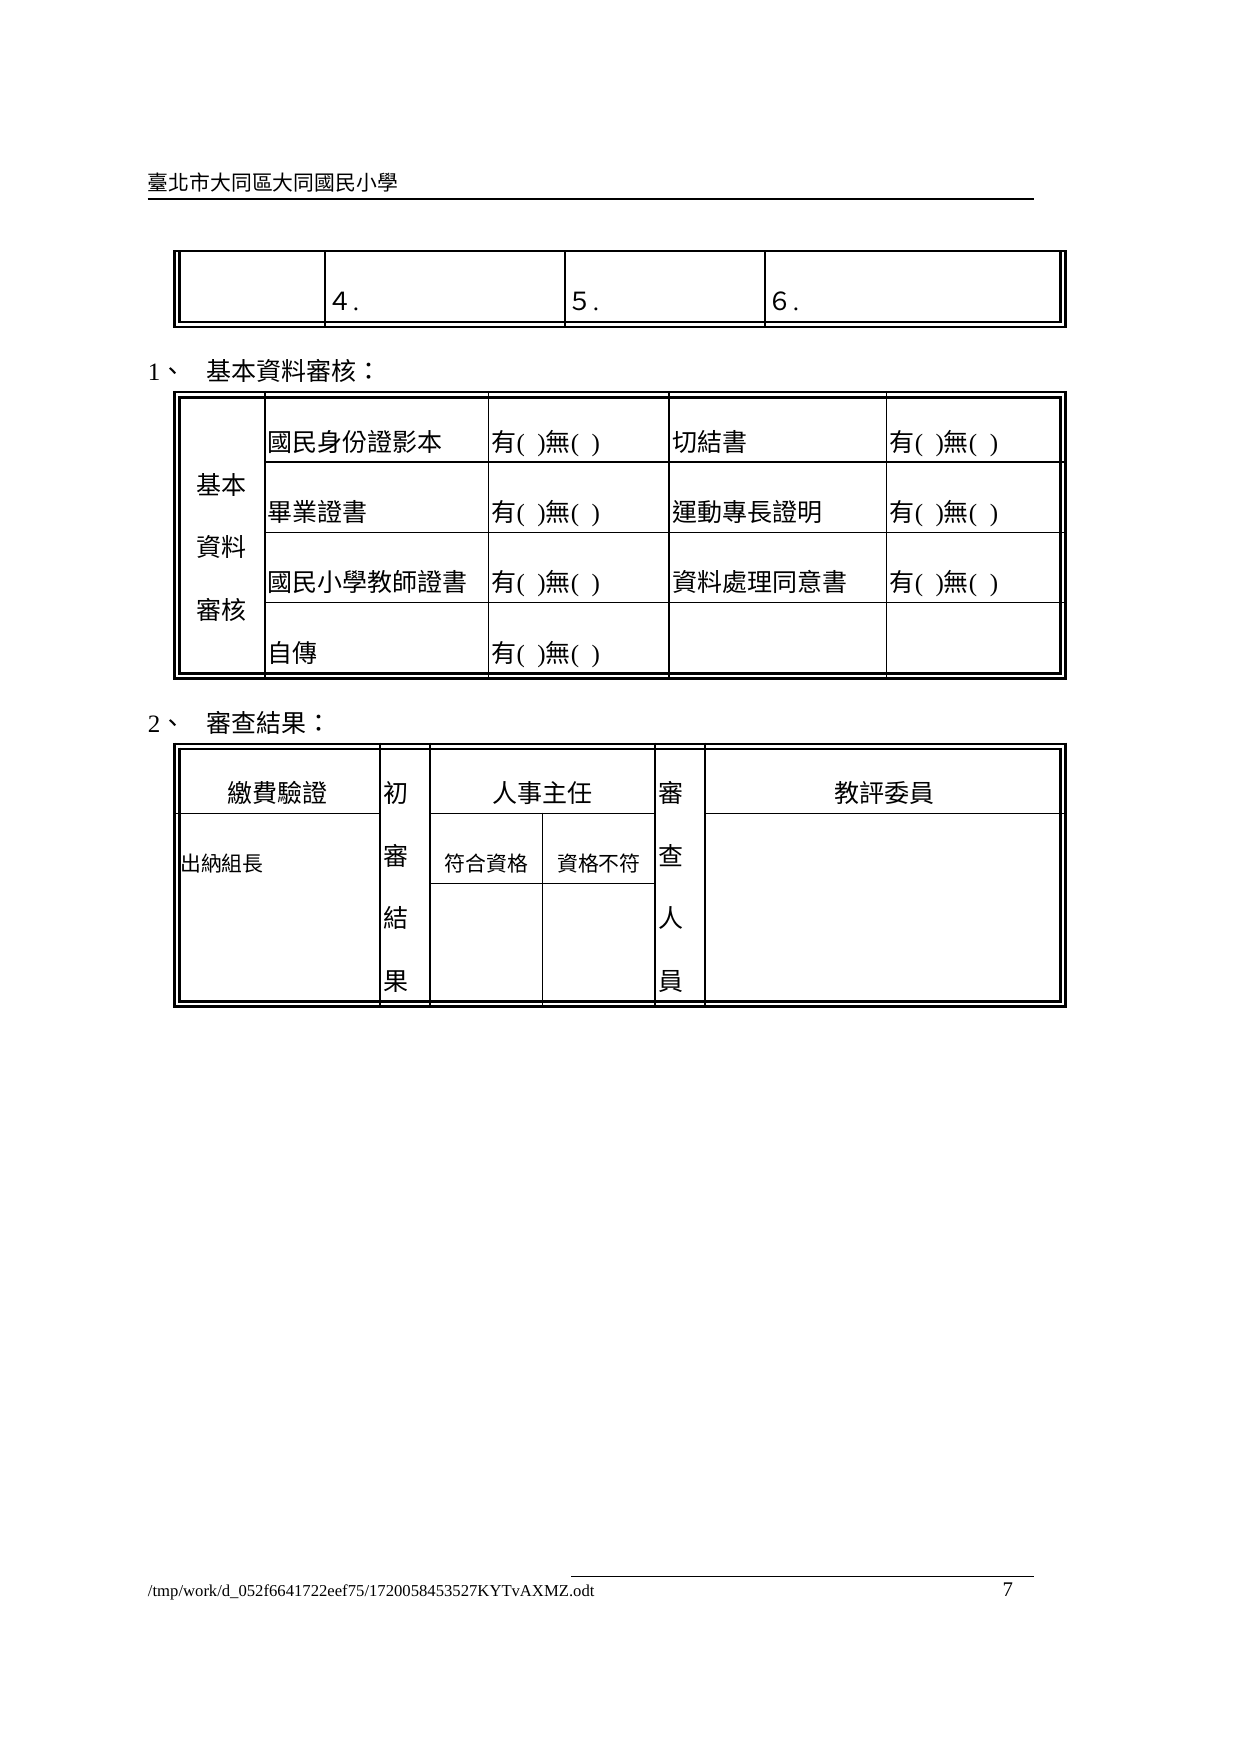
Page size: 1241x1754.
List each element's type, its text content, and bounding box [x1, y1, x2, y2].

table_cell 有( )無( ) [489, 463, 668, 531]
list 基本資料審核： [148, 328, 1092, 391]
list 審查結果： [148, 680, 1092, 742]
table_cell 運動專長證明 [670, 463, 886, 531]
table_cell 國民小學教師證書 [266, 533, 488, 602]
table_cell ４. [326, 252, 564, 321]
table_header 人事主任 [431, 750, 654, 813]
table_cell ６. [766, 252, 1059, 321]
table_cell 符合資格 [431, 814, 542, 883]
table_header 初審 結 果 [381, 750, 429, 1000]
table_cell [543, 884, 654, 1000]
table_cell 自傳 [266, 603, 488, 672]
table_cell 有( )無( ) [887, 463, 1059, 531]
table_header 切結書 [670, 399, 886, 461]
table_cell 資格不符 [543, 814, 654, 883]
table_cell 有( )無( ) [489, 533, 668, 602]
table_header 審 查 人 員 [656, 750, 704, 1000]
table_header 繳費驗證 [177, 745, 379, 813]
table_header 基本 資料 審核 [177, 393, 264, 672]
table_header 有( )無( ) [887, 393, 1063, 461]
table_cell 資料處理同意書 [670, 533, 886, 602]
table_cell 出納組長 [181, 814, 379, 1000]
table_cell 有( )無( ) [887, 533, 1059, 602]
table_header 有( )無( ) [489, 399, 668, 461]
table_cell ５. [566, 252, 764, 321]
table_header 國民身份證影本 [266, 399, 488, 461]
table_cell [431, 884, 542, 1000]
table_cell [181, 252, 324, 321]
table_cell [670, 603, 886, 672]
table_header 教評委員 [706, 745, 1063, 813]
table_cell 有( )無( ) [489, 603, 668, 672]
table_cell [887, 603, 1059, 672]
table_cell [706, 814, 1059, 1000]
table_cell 畢業證書 [266, 463, 488, 531]
